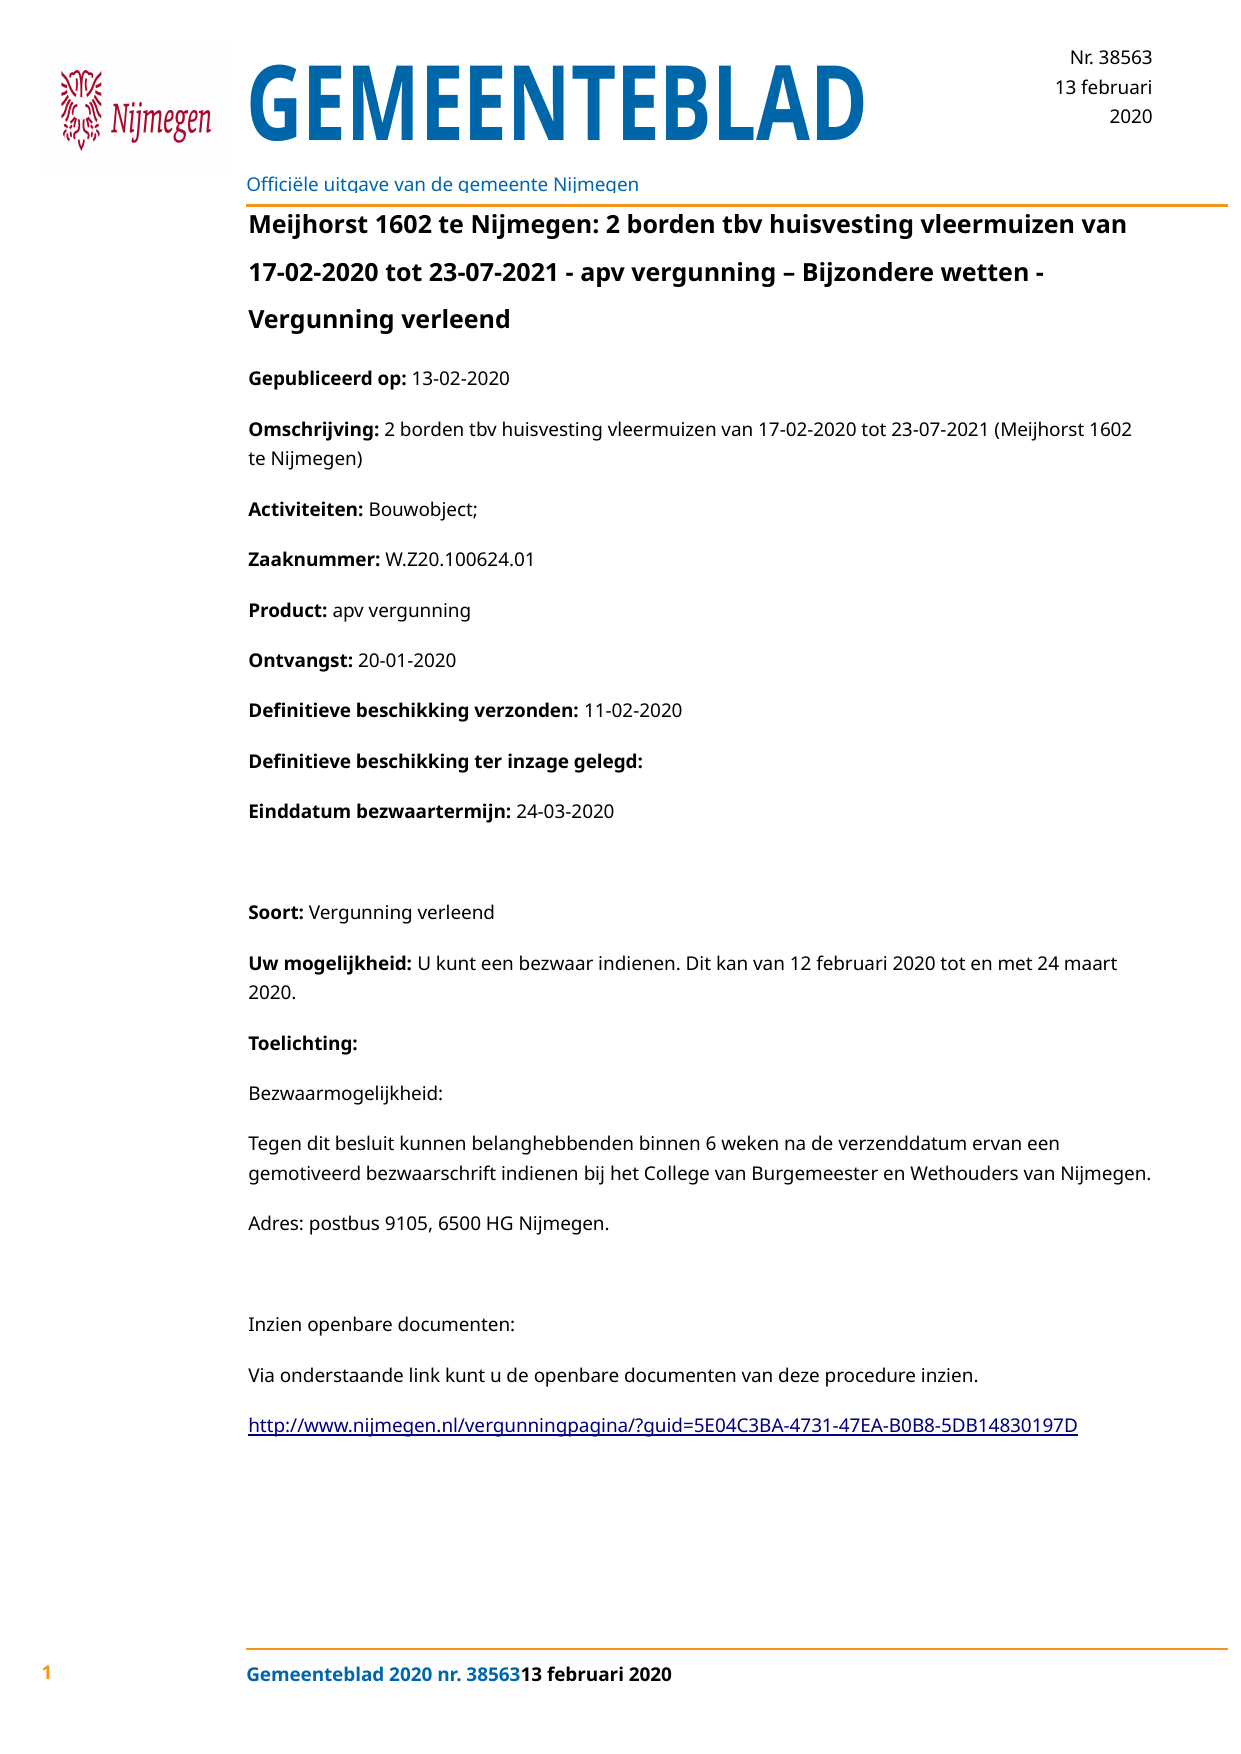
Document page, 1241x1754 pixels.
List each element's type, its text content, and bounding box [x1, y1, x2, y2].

text Via onderstaande link kunt u de openbare documenten van deze procedure inzien. [248, 1362, 1152, 1387]
text Gepubliceerd op: 13-02-2020 [248, 366, 1152, 391]
text Soort: Vergunning verleend [248, 899, 1152, 925]
text http://www.nijmegen.nl/vergunningpagina/?guid=5E04C3BA-4731-47EA-B0B8-5DB14830197D [248, 1412, 1152, 1438]
text Product: apv vergunning [248, 597, 1152, 622]
text Definitieve beschikking verzonden: 11-02-2020 [248, 698, 1152, 723]
text Definitieve beschikking ter inzage gelegd: [248, 748, 1152, 774]
text Uw mogelijkheid: U kunt een bezwaar indienen. Dit kan van 12 februari 2020 tot en met 24 maart 2020. [248, 950, 1152, 1005]
text Bezwaarmogelijkheid: [248, 1080, 1152, 1106]
text Zaaknummer: W.Z20.100624.01 [248, 546, 1152, 572]
text Meijhorst 1602 te Nijmegen: 2 borden tbv huisvesting vleermuizen van 17-02-2020 tot 23-07-2021 - apv vergunning – Bijzondere wetten - Vergunning verleend [248, 207, 1152, 336]
picture [41, 47, 231, 172]
text Activiteiten: Bouwobject; [248, 496, 1152, 522]
text Omschrijving: 2 borden tbv huisvesting vleermuizen van 17-02-2020 tot 23-07-2021 (Meijhorst 1602 te Nijmegen) [248, 416, 1152, 471]
text Toelichting: [248, 1030, 1152, 1055]
text Adres: postbus 9105, 6500 HG Nijmegen. [248, 1211, 1152, 1236]
text Inzien openbare documenten: [248, 1311, 1152, 1337]
text Einddatum bezwaartermijn: 24-03-2020 [248, 798, 1152, 824]
text Tegen dit besluit kunnen belanghebbenden binnen 6 weken na de verzenddatum ervan een gemotiveerd bezwaarschrift indienen bij het College van Burgemeester en Wethouders van Nijmegen. [248, 1131, 1152, 1186]
text Ontvangst: 20-01-2020 [248, 647, 1152, 673]
